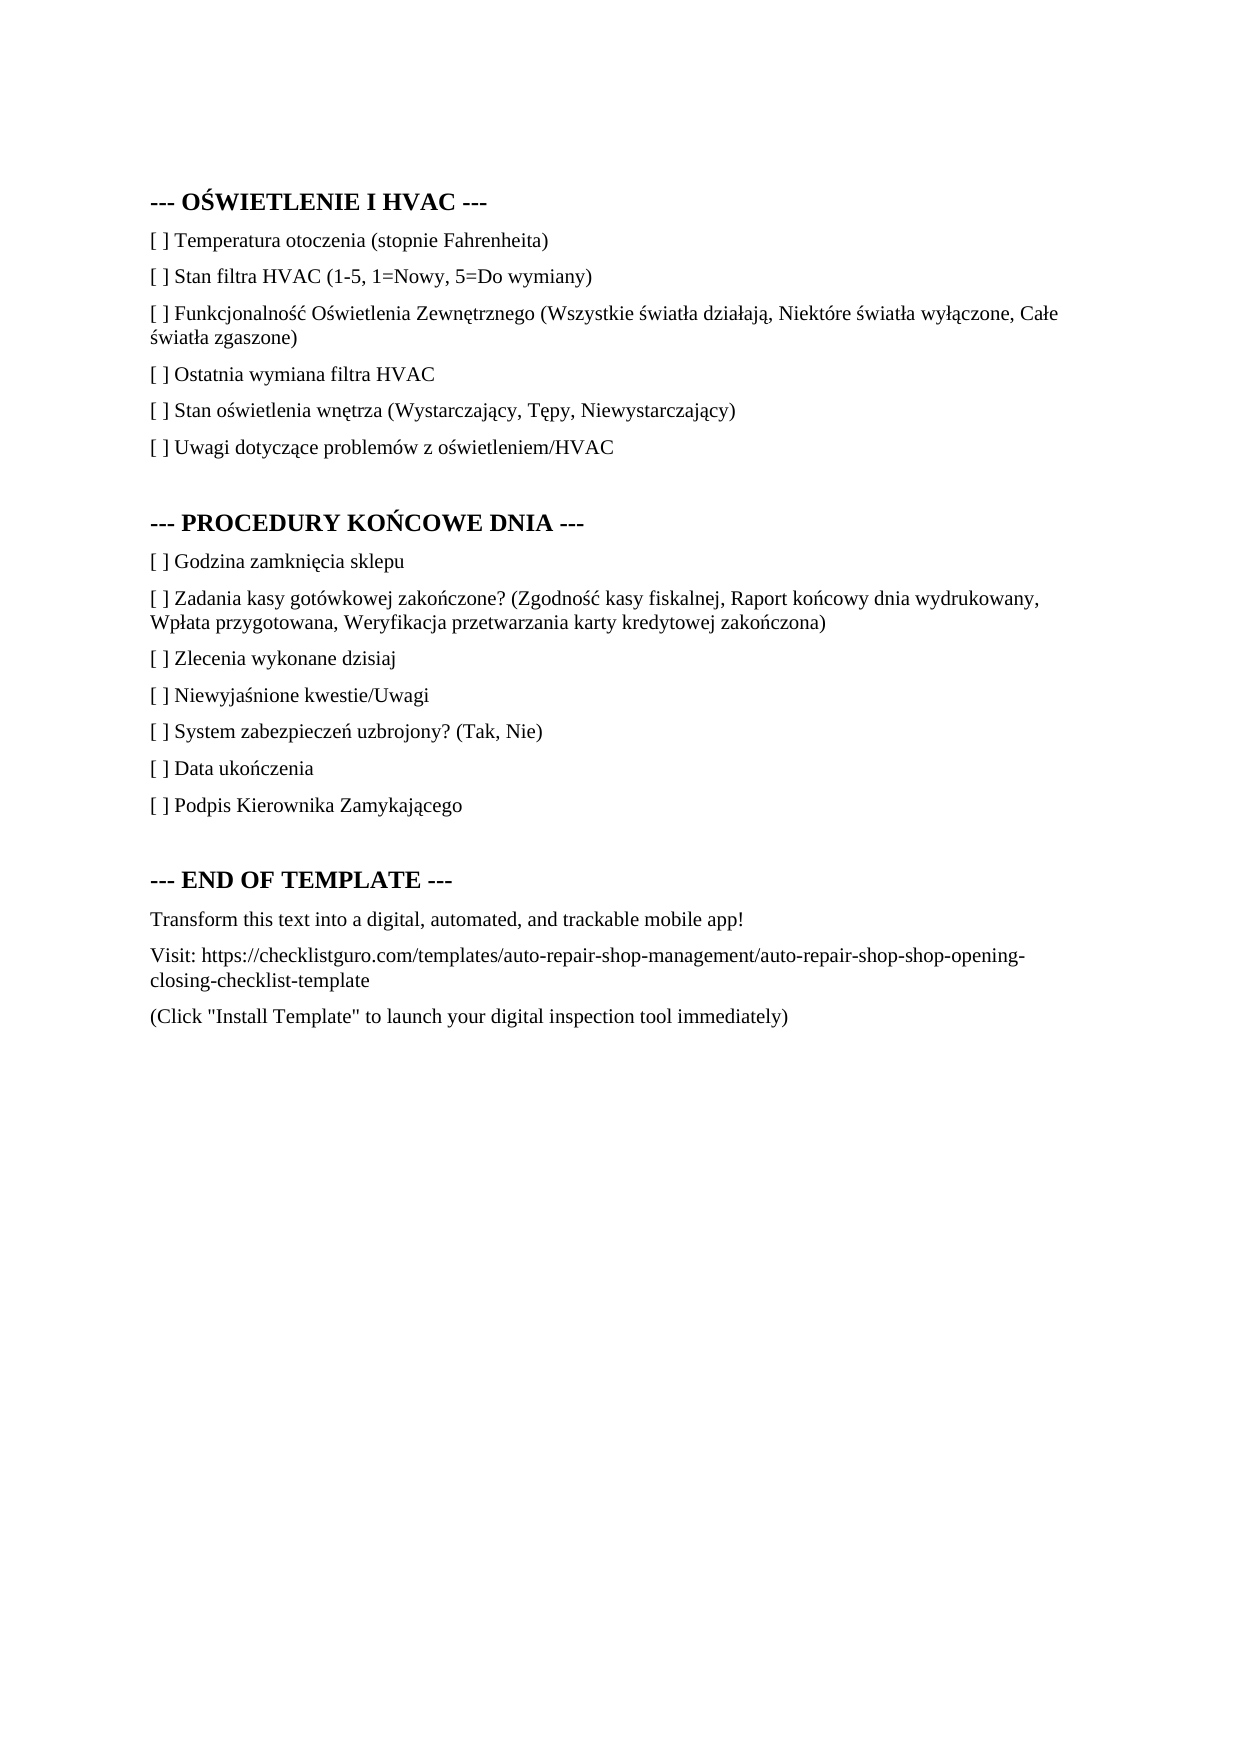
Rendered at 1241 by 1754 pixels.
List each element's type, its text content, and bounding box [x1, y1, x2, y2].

text [ ] Niewyjaśnione kwestie/Uwagi [150, 683, 1090, 707]
text [ ] Stan oświetlenia wnętrza (Wystarczający, Tępy, Niewystarczający) [150, 398, 1090, 422]
text [ ] Zlecenia wykonane dzisiaj [150, 646, 1090, 670]
text [ ] Podpis Kierownika Zamykającego [150, 792, 1090, 817]
text [ ] Uwagi dotyczące problemów z oświetleniem/HVAC [150, 435, 1090, 459]
text [ ] Temperatura otoczenia (stopnie Fahrenheita) [150, 228, 1090, 252]
text [ ] Stan filtra HVAC (1-5, 1=Nowy, 5=Do wymiany) [150, 264, 1090, 288]
text --- END OF TEMPLATE --- [150, 866, 1090, 894]
text --- PROCEDURY KOŃCOWE DNIA --- [150, 508, 1090, 537]
text --- OŚWIETLENIE I HVAC --- [150, 187, 1090, 215]
text Transform this text into a digital, automated, and trackable mobile app! [150, 907, 1090, 931]
text [ ] Zadania kasy gotówkowej zakończone? (Zgodność kasy fiskalnej, Raport końcowy dnia wydrukowany, Wpłata przygotowana, Weryfikacja przetwarzania karty kredytowej zakończona) [150, 586, 1090, 634]
text [ ] Funkcjonalność Oświetlenia Zewnętrznego (Wszystkie światła działają, Niektóre światła wyłączone, Całe światła zgaszone) [150, 301, 1090, 349]
text [ ] System zabezpieczeń uzbrojony? (Tak, Nie) [150, 719, 1090, 743]
text [ ] Godzina zamknięcia sklepu [150, 549, 1090, 573]
text Visit: https://checklistguro.com/templates/auto-repair-shop-management/auto-repair-shop-shop-opening-closing-checklist-template [150, 943, 1090, 992]
text [ ] Data ukończenia [150, 756, 1090, 780]
text [ ] Ostatnia wymiana filtra HVAC [150, 362, 1090, 386]
text (Click "Install Template" to launch your digital inspection tool immediately) [150, 1004, 1090, 1028]
